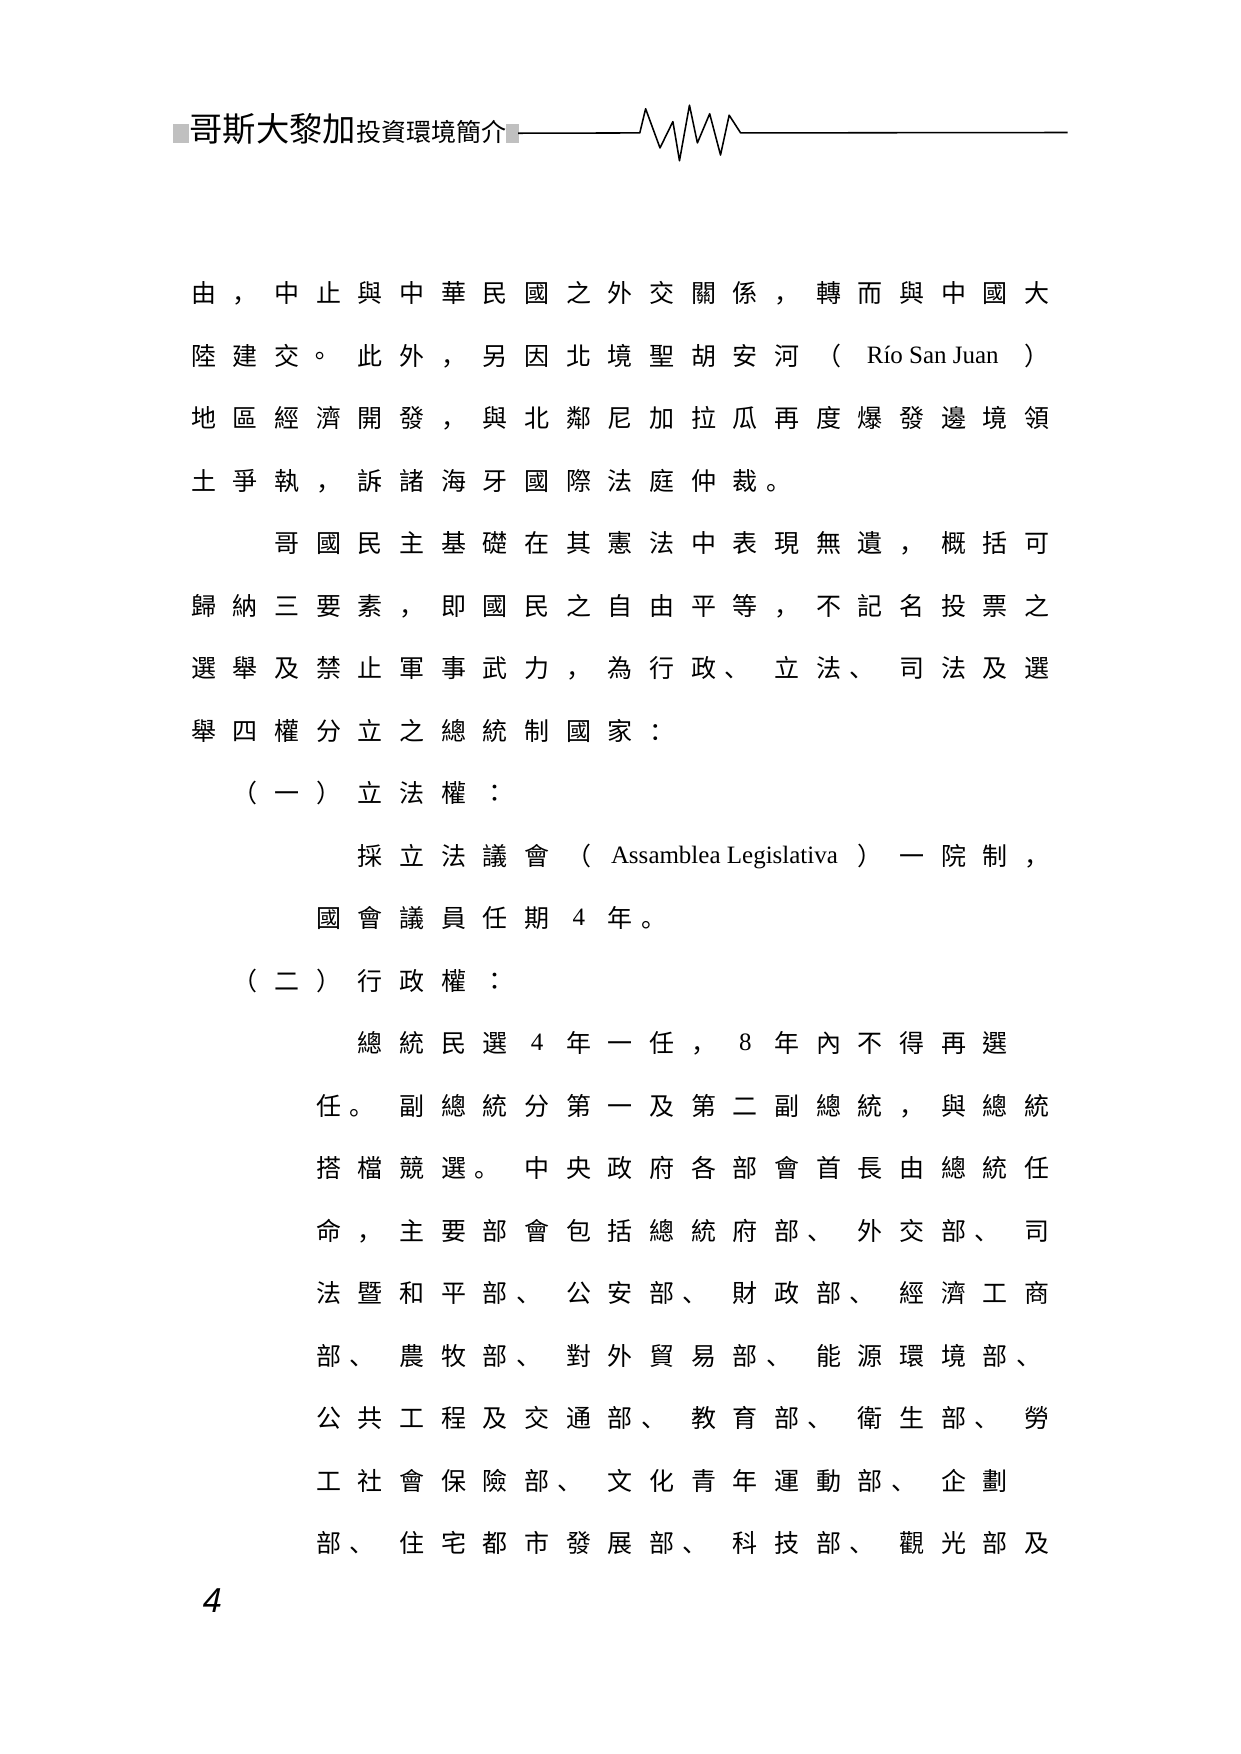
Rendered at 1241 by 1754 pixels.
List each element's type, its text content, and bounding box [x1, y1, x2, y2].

text 由，中止與中華民國之外交關係，轉而與中國大陸建交。此外，另因北境聖胡安河（Río San Juan）地區經濟開發，與北鄰尼加拉瓜再度爆發邊境領土爭執，訴諸海牙國際法庭仲裁。 [183, 250, 1058, 500]
text 採立法議會（Assamblea Legislativa）一院制，國會議員任期4年。 [281, 813, 1058, 938]
text 哥國民主基礎在其憲法中表現無遺，概括可歸納三要素，即國民之自由平等，不記名投票之選舉及禁止軍事武力，為行政、立法、司法及選舉四權分立之總統制國家： [183, 500, 1058, 750]
text （二）行政權： [207, 938, 1058, 1000]
text 總統民選4年一任，8年內不得再選任。副總統分第一及第二副總統，與總統搭檔競選。中央政府各部會首長由總統任命，主要部會包括總統府部、外交部、司法暨和平部、公安部、財政部、經濟工商部、農牧部、對外貿易部、能源環境部、公共工程及交通部、教育部、衛生部、勞工社會保險部、文化青年運動部、企劃部、住宅都市發展部、科技部、觀光部及 [281, 1000, 1058, 1563]
text （一）立法權： [207, 750, 1058, 813]
